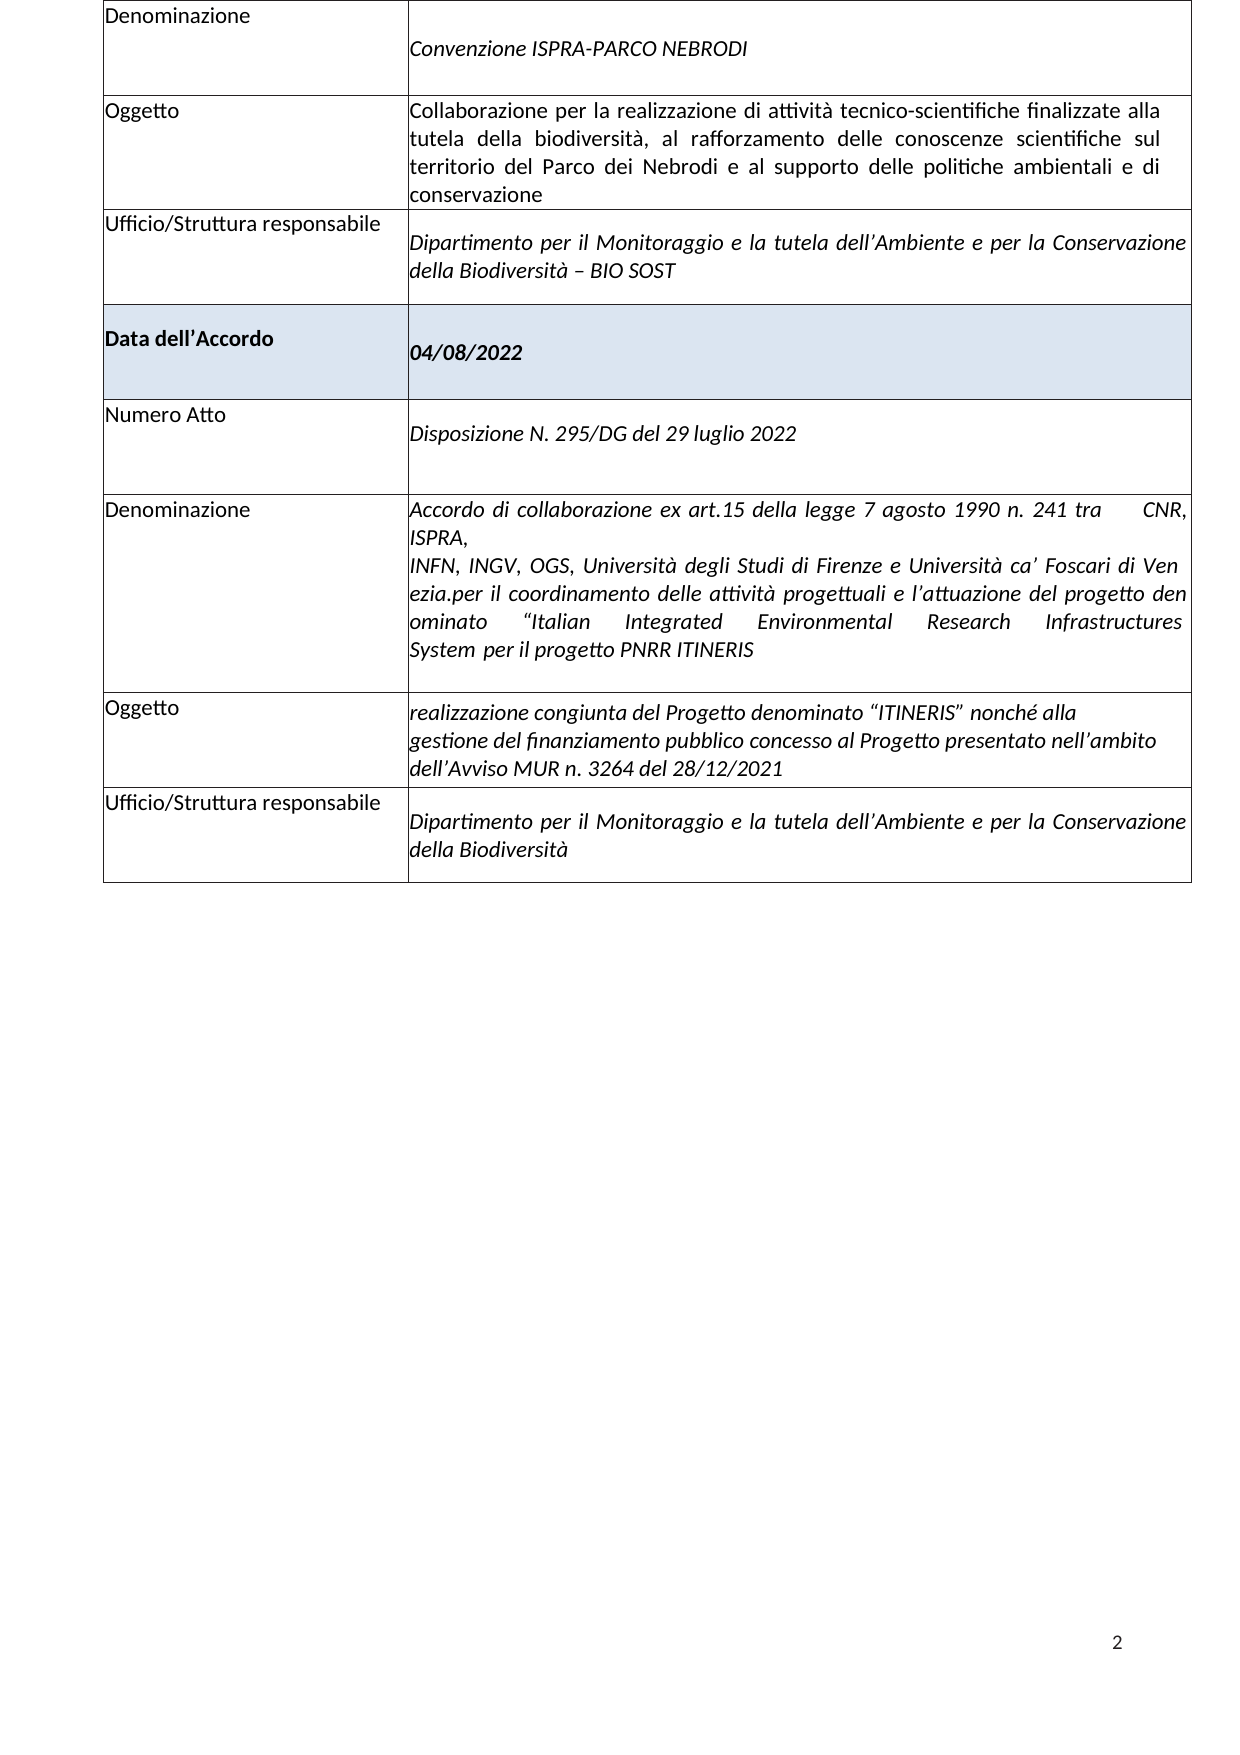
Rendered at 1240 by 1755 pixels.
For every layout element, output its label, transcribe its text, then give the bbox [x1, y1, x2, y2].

table_cell 04/08/2022 [409, 305, 1191, 399]
table_cell Ufficio/Struttura responsabile [104, 788, 408, 882]
table_cell Oggetto [104, 96, 408, 208]
table_cell realizzazione congiunta del Progetto denominato “ITINERIS” nonché alla gestione del finanziamento pubblico concesso al Progetto presentato nell’ambito dell’Avviso MUR n. 3264 del 28/12/2021 [409, 693, 1191, 787]
table_cell Ufficio/Struttura responsabile [104, 210, 408, 304]
table_cell Collaborazione per la realizzazione di attività tecnico-scientifiche finalizzate alla tutela della biodiversità, al rafforzamento delle conoscenze scientifiche sul territorio del Parco dei Nebrodi e al supporto delle politiche ambientali e di conservazione [409, 96, 1191, 208]
table_cell Data dell’Accordo [104, 305, 408, 399]
table_cell Convenzione ISPRA-PARCO NEBRODI [409, 1, 1191, 95]
table_cell Denominazione [104, 495, 408, 692]
table_cell Oggetto [104, 693, 408, 787]
table_cell Denominazione [104, 1, 408, 95]
table_cell Dipartimento per il Monitoraggio e la tutela dell’Ambiente e per la Conservazione della Biodiversità [409, 788, 1191, 882]
table_cell Disposizione N. 295/DG del 29 luglio 2022 [409, 400, 1191, 494]
table_cell Numero Atto [104, 400, 408, 494]
table_cell Accordo di collaborazione ex art.15 della legge 7 agosto 1990 n. 241 tra CNR, ISPRA, INFN, INGV, OGS, Università degli Studi di Firenze e Università ca’ Foscari di Venezia.per il coordinamento delle attività progettuali e l’attuazione del progetto denominato “Italian Integrated Environmental Research Infrastructures System per il progetto PNRR ITINERIS [409, 495, 1191, 692]
table_cell Dipartimento per il Monitoraggio e la tutela dell’Ambiente e per la Conservazione della Biodiversità – BIO SOST [409, 210, 1191, 304]
